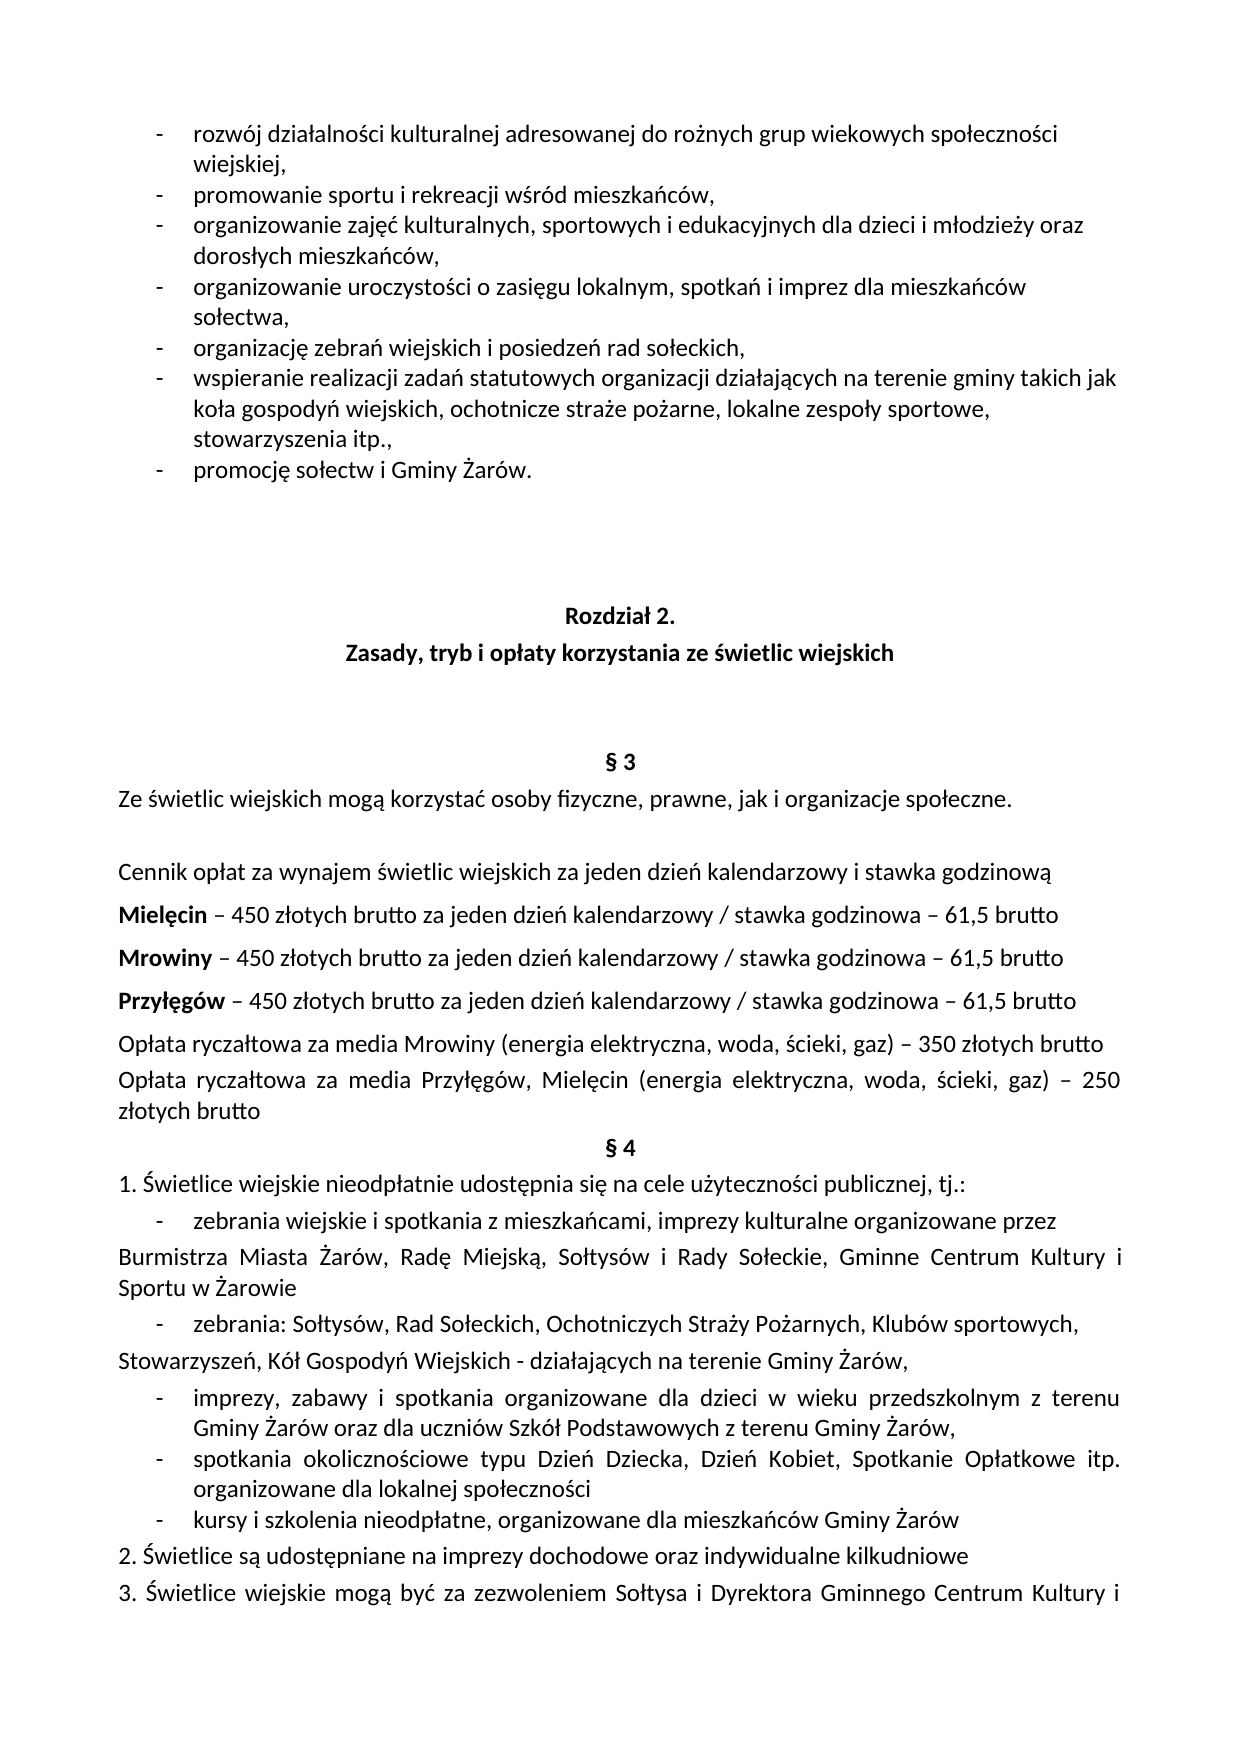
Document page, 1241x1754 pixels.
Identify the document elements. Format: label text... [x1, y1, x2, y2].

text Mrowiny – 450 złotych brutto za jeden dzień kalendarzowy / stawka godzinowa – 61,5 brutto [118, 942, 1122, 973]
list organizowanie zajęć kulturalnych, sportowych i edukacyjnych dla dzieci i młodzieży oraz dorosłych mieszkańców, [156, 210, 1122, 271]
text Zasady, tryb i opłaty korzystania ze świetlic wiejskich [118, 637, 1122, 667]
list kursy i szkolenia nieodpłatne, organizowane dla mieszkańców Gminy Żarów [156, 1504, 1122, 1534]
text 2. Świetlice są udostępniane na imprezy dochodowe oraz indywidualne kilkudniowe [118, 1540, 1122, 1571]
text § 4 [118, 1132, 1122, 1162]
text Ze świetlic wiejskich mogą korzystać osoby fizyczne, prawne, jak i organizacje społeczne. [118, 783, 1122, 813]
list organizowanie uroczystości o zasięgu lokalnym, spotkań i imprez dla mieszkańców sołectwa, [156, 271, 1122, 332]
text 3. Świetlice wiejskie mogą być za zezwoleniem Sołtysa i Dyrektora Gminnego Centrum Kultury i [118, 1577, 1122, 1607]
list promocję sołectw i Gminy Żarów. [156, 454, 1122, 484]
text Opłata ryczałtowa za media Przyłęgów, Mielęcin (energia elektryczna, woda, ścieki, gaz) – 250 złotych brutto [118, 1065, 1122, 1126]
text Przyłęgów – 450 złotych brutto za jeden dzień kalendarzowy / stawka godzinowa – 61,5 brutto [118, 985, 1122, 1016]
text § 3 [118, 746, 1122, 777]
list organizację zebrań wiejskich i posiedzeń rad sołeckich, [156, 332, 1122, 362]
list spotkania okolicznościowe typu Dzień Dziecka, Dzień Kobiet, Spotkanie Opłatkowe itp. organizowane dla lokalnej społeczności [156, 1443, 1122, 1504]
text Rozdział 2. [118, 600, 1122, 631]
text Cennik opłat za wynajem świetlic wiejskich za jeden dzień kalendarzowy i stawka godzinową [118, 856, 1122, 887]
text Burmistrza Miasta Żarów, Radę Miejską, Sołtysów i Rady Sołeckie, Gminne Centrum Kultury i Sportu w Żarowie [118, 1241, 1122, 1302]
list imprezy, zabawy i spotkania organizowane dla dzieci w wieku przedszkolnym z terenu Gminy Żarów oraz dla uczniów Szkół Podstawowych z terenu Gminy Żarów, [156, 1382, 1122, 1443]
text Opłata ryczałtowa za media Mrowiny (energia elektryczna, woda, ścieki, gaz) – 350 złotych brutto [118, 1028, 1122, 1059]
list promowanie sportu i rekreacji wśród mieszkańców, [156, 179, 1122, 210]
text Stowarzyszeń, Kół Gospodyń Wiejskich - działających na terenie Gminy Żarów, [118, 1345, 1122, 1376]
list zebrania: Sołtysów, Rad Sołeckich, Ochotniczych Straży Pożarnych, Klubów sportowych, [156, 1308, 1122, 1339]
text 1. Świetlice wiejskie nieodpłatnie udostępnia się na cele użyteczności publicznej, tj.: [118, 1168, 1122, 1199]
list wspieranie realizacji zadań statutowych organizacji działających na terenie gminy takich jak koła gospodyń wiejskich, ochotnicze straże pożarne, lokalne zespoły sportowe, stowarzyszenia itp., [156, 362, 1122, 454]
text Mielęcin – 450 złotych brutto za jeden dzień kalendarzowy / stawka godzinowa – 61,5 brutto [118, 899, 1122, 929]
list rozwój działalności kulturalnej adresowanej do rożnych grup wiekowych społeczności wiejskiej, [156, 118, 1122, 179]
list zebrania wiejskie i spotkania z mieszkańcami, imprezy kulturalne organizowane przez [156, 1205, 1122, 1235]
